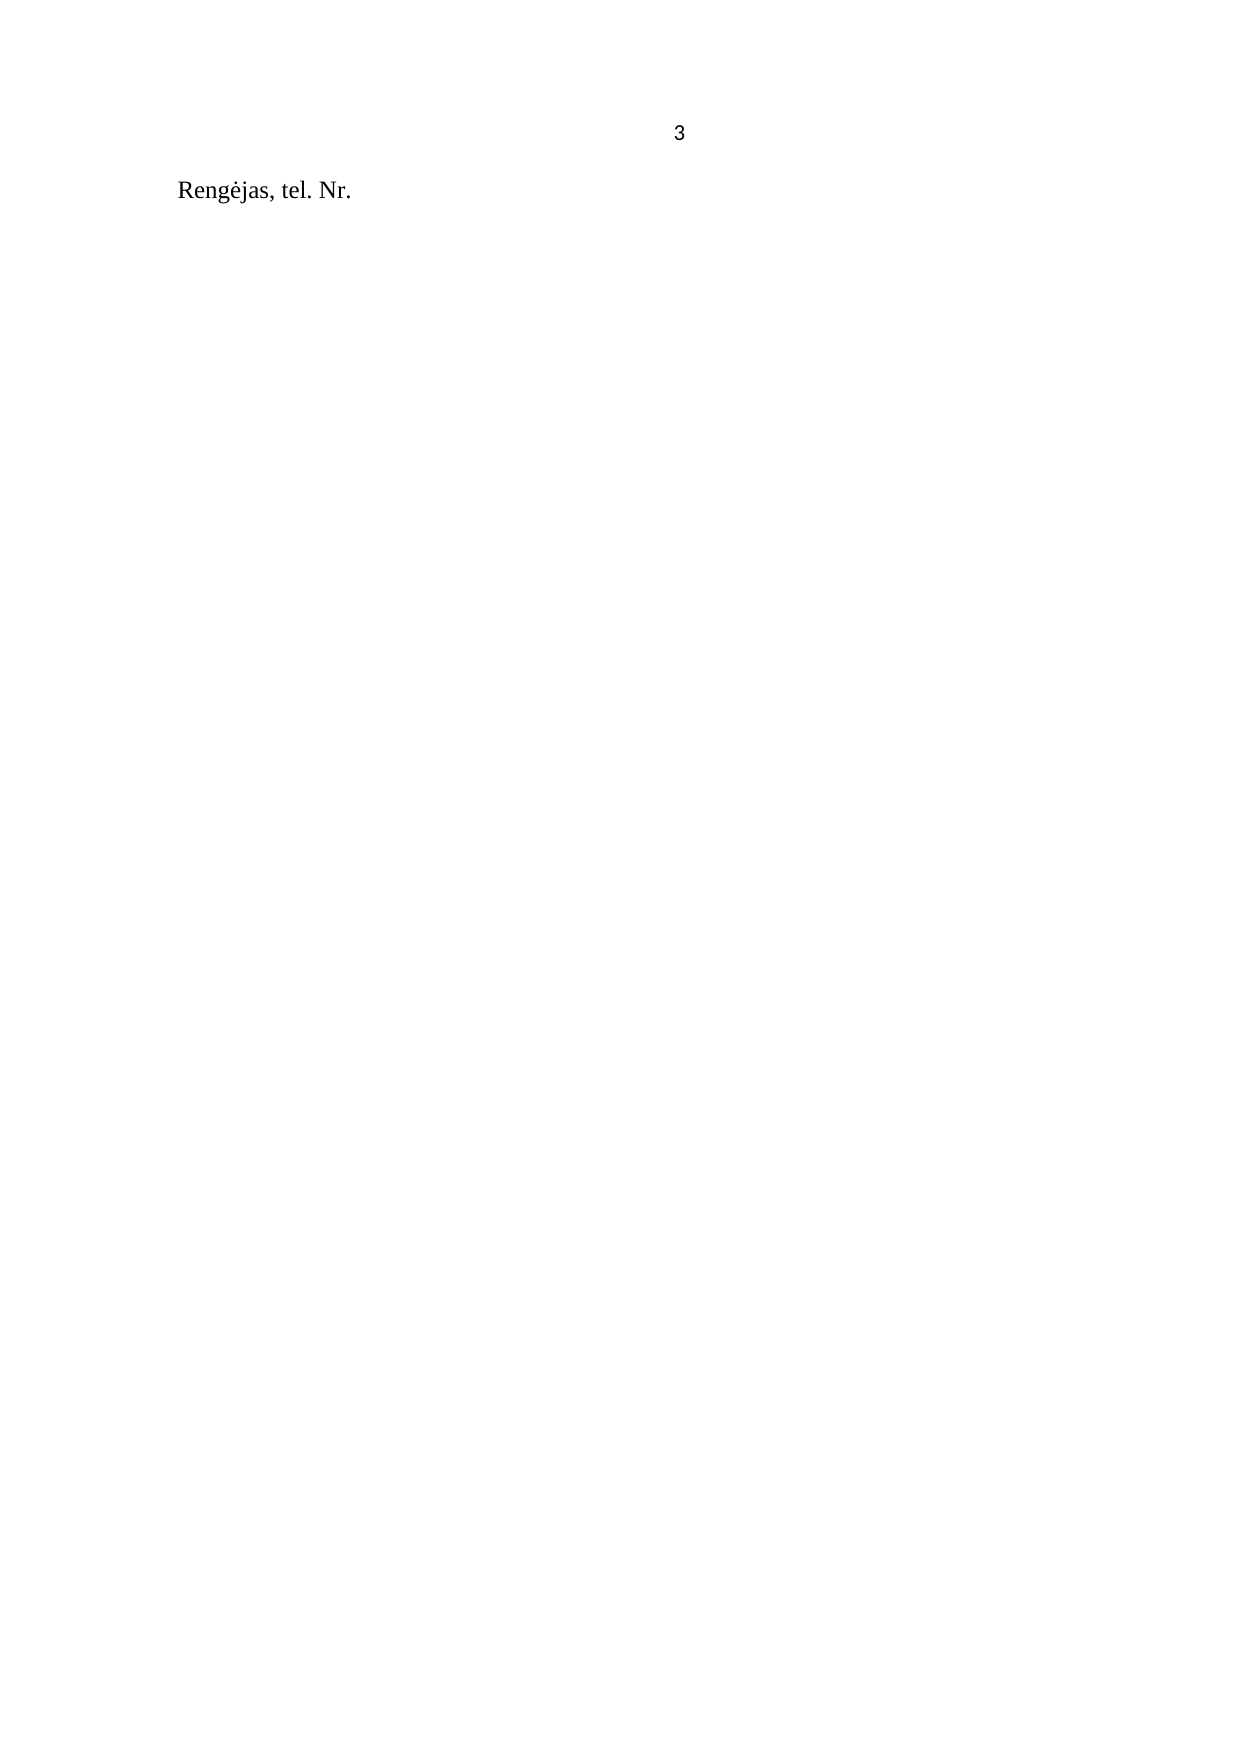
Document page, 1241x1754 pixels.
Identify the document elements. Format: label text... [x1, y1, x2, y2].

text Rengėjas, tel. Nr. [177, 175, 1181, 204]
